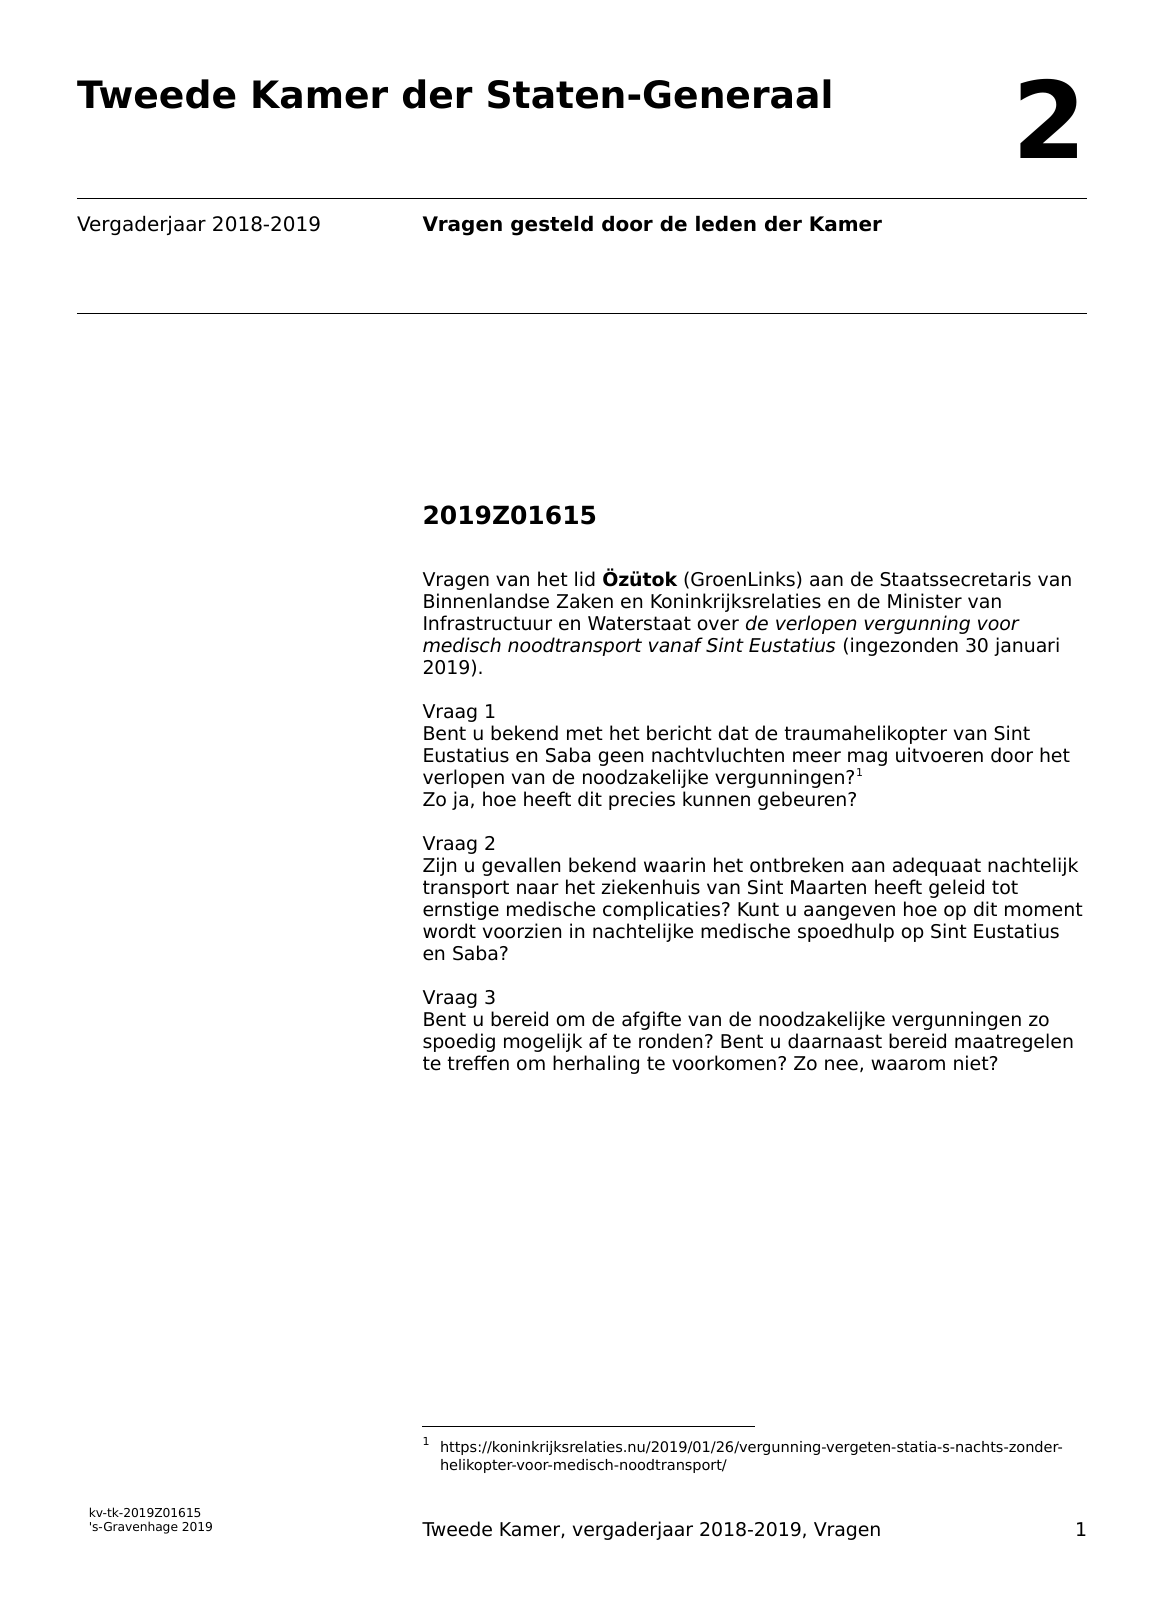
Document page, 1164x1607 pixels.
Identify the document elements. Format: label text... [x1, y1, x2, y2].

text Vraag 3 [422, 987, 1087, 1009]
text Bent u bereid om de afgifte van de noodzakelijke vergunningen zo spoedig mogelijk af te ronden? Bent u daarnaast bereid maatregelen te treffen om herhaling te voorkomen? Zo nee, waarom niet? [422, 1009, 1087, 1075]
text Zo ja, hoe heeft dit precies kunnen gebeuren? [422, 789, 1087, 811]
text Zijn u gevallen bekend waarin het ontbreken aan adequaat nachtelijk transport naar het ziekenhuis van Sint Maarten heeft geleid tot ernstige medische complicaties? Kunt u aangeven hoe op dit moment wordt voorzien in nachtelijke medische spoedhulp op Sint Eustatius en Saba? [422, 855, 1087, 965]
table_header 2 [886, 59, 1087, 198]
text Vraag 1 [422, 701, 1087, 723]
table_header Tweede Kamer der Staten-Generaal [77, 59, 886, 198]
text Vraag 2 [422, 833, 1087, 855]
text 's-Gravenhage 2019 [88, 1520, 323, 1534]
text kv-tk-2019Z01615 [88, 1506, 323, 1520]
text Bent u bekend met het bericht dat de traumahelikopter van Sint Eustatius en Saba geen nachtvluchten meer mag uitvoeren door het verlopen van de noodzakelijke vergunningen? [422, 723, 1087, 789]
text https://koninkrijksrelaties.nu/2019/01/26/vergunning-vergeten-statia-s-nachts-zonder-helikopter-voor-medisch-noodtransport/ [422, 1435, 1087, 1474]
table_cell Vragen gesteld door de leden der Kamer [422, 199, 1087, 313]
text Vragen van het lid Özütok (GroenLinks) aan de Staatssecretaris van Binnenlandse Zaken en Koninkrijksrelaties en de Minister van Infrastructuur en Waterstaat over de verlopen vergunning voor medisch noodtransport vanaf Sint Eustatius (ingezonden 30 januari 2019). [422, 569, 1087, 679]
table_cell Vergaderjaar 2018-2019 [77, 199, 422, 313]
text 2019Z01615 [422, 501, 1087, 531]
